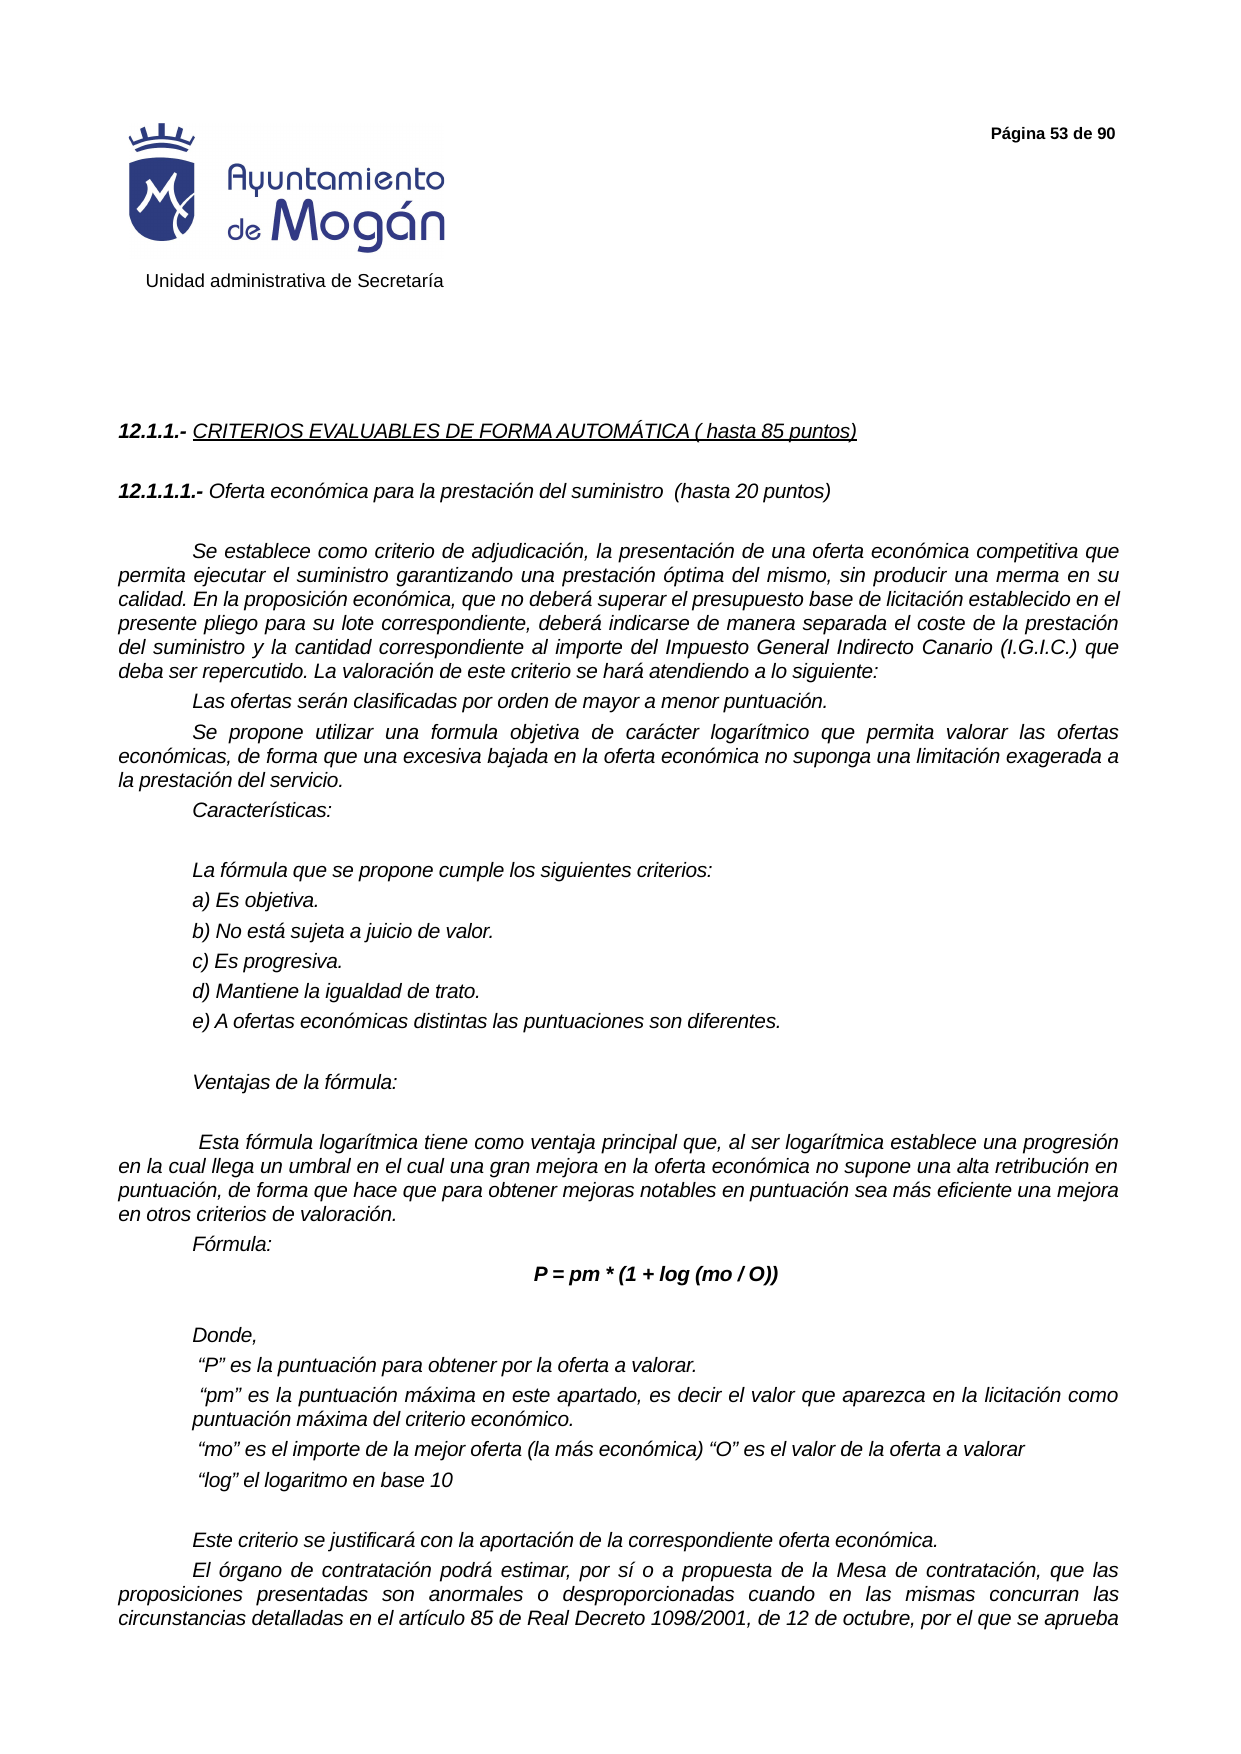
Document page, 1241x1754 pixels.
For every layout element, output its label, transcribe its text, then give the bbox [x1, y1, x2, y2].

text e) A ofertas económicas distintas las puntuaciones son diferentes. [192, 1009, 1122, 1033]
text Donde, [192, 1323, 1122, 1347]
text 12.1.1.1.- Oferta económica para la prestación del suministro (hasta 20 puntos) [118, 479, 1122, 503]
text a) Es objetiva. [192, 888, 1122, 912]
text P = pm * (1 + log (mo / O)) [192, 1262, 1122, 1286]
text “mo” es el importe de la mejor oferta (la más económica) “O” es el valor de la oferta a valorar [192, 1437, 1122, 1461]
text Las ofertas serán clasificadas por orden de mayor a menor puntuación. [118, 689, 1122, 713]
text Esta fórmula logarítmica tiene como ventaja principal que, al ser logarítmica establece una progresión en la cual llega un umbral en el cual una gran mejora en la oferta económica no supone una alta retribución en puntuación, de forma que hace que para obtener mejoras notables en puntuación sea más eficiente una mejora en otros criterios de valoración. [118, 1130, 1122, 1226]
picture [128, 123, 445, 259]
text c) Es progresiva. [192, 949, 1122, 973]
text “pm” es la puntuación máxima en este apartado, es decir el valor que aparezca en la licitación como puntuación máxima del criterio económico. [192, 1383, 1122, 1431]
text Fórmula: [118, 1232, 1122, 1256]
text La fórmula que se propone cumple los siguientes criterios: [192, 858, 1122, 882]
text “log” el logaritmo en base 10 [192, 1467, 1122, 1491]
text El órgano de contratación podrá estimar, por sí o a propuesta de la Mesa de contratación, que las proposiciones presentadas son anormales o desproporcionadas cuando en las mismas concurran las circunstancias detalladas en el artículo 85 de Real Decreto 1098/2001, de 12 de octubre, por el que se aprueba [118, 1558, 1122, 1630]
text Se establece como criterio de adjudicación, la presentación de una oferta económica competitiva que permita ejecutar el suministro garantizando una prestación óptima del mismo, sin producir una merma en su calidad. En la proposición económica, que no deberá superar el presupuesto base de licitación establecido en el presente pliego para su lote correspondiente, deberá indicarse de manera separada el coste de la prestación del suministro y la cantidad correspondiente al importe del Impuesto General Indirecto Canario (I.G.I.C.) que deba ser repercutido. La valoración de este criterio se hará atendiendo a lo siguiente: [118, 539, 1122, 683]
text b) No está sujeta a juicio de valor. [192, 918, 1122, 942]
text Características: [118, 798, 1122, 822]
text 12.1.1.- CRITERIOS EVALUABLES DE FORMA AUTOMÁTICA ( hasta 85 puntos) [118, 418, 1122, 442]
text Este criterio se justificará con la aportación de la correspondiente oferta económica. [118, 1528, 1122, 1552]
text d) Mantiene la igualdad de trato. [192, 979, 1122, 1003]
text “P” es la puntuación para obtener por la oferta a valorar. [192, 1353, 1122, 1377]
text Ventajas de la fórmula: [118, 1069, 1122, 1093]
text Se propone utilizar una formula objetiva de carácter logarítmico que permita valorar las ofertas económicas, de forma que una excesiva bajada en la oferta económica no suponga una limitación exagerada a la prestación del servicio. [118, 719, 1122, 791]
